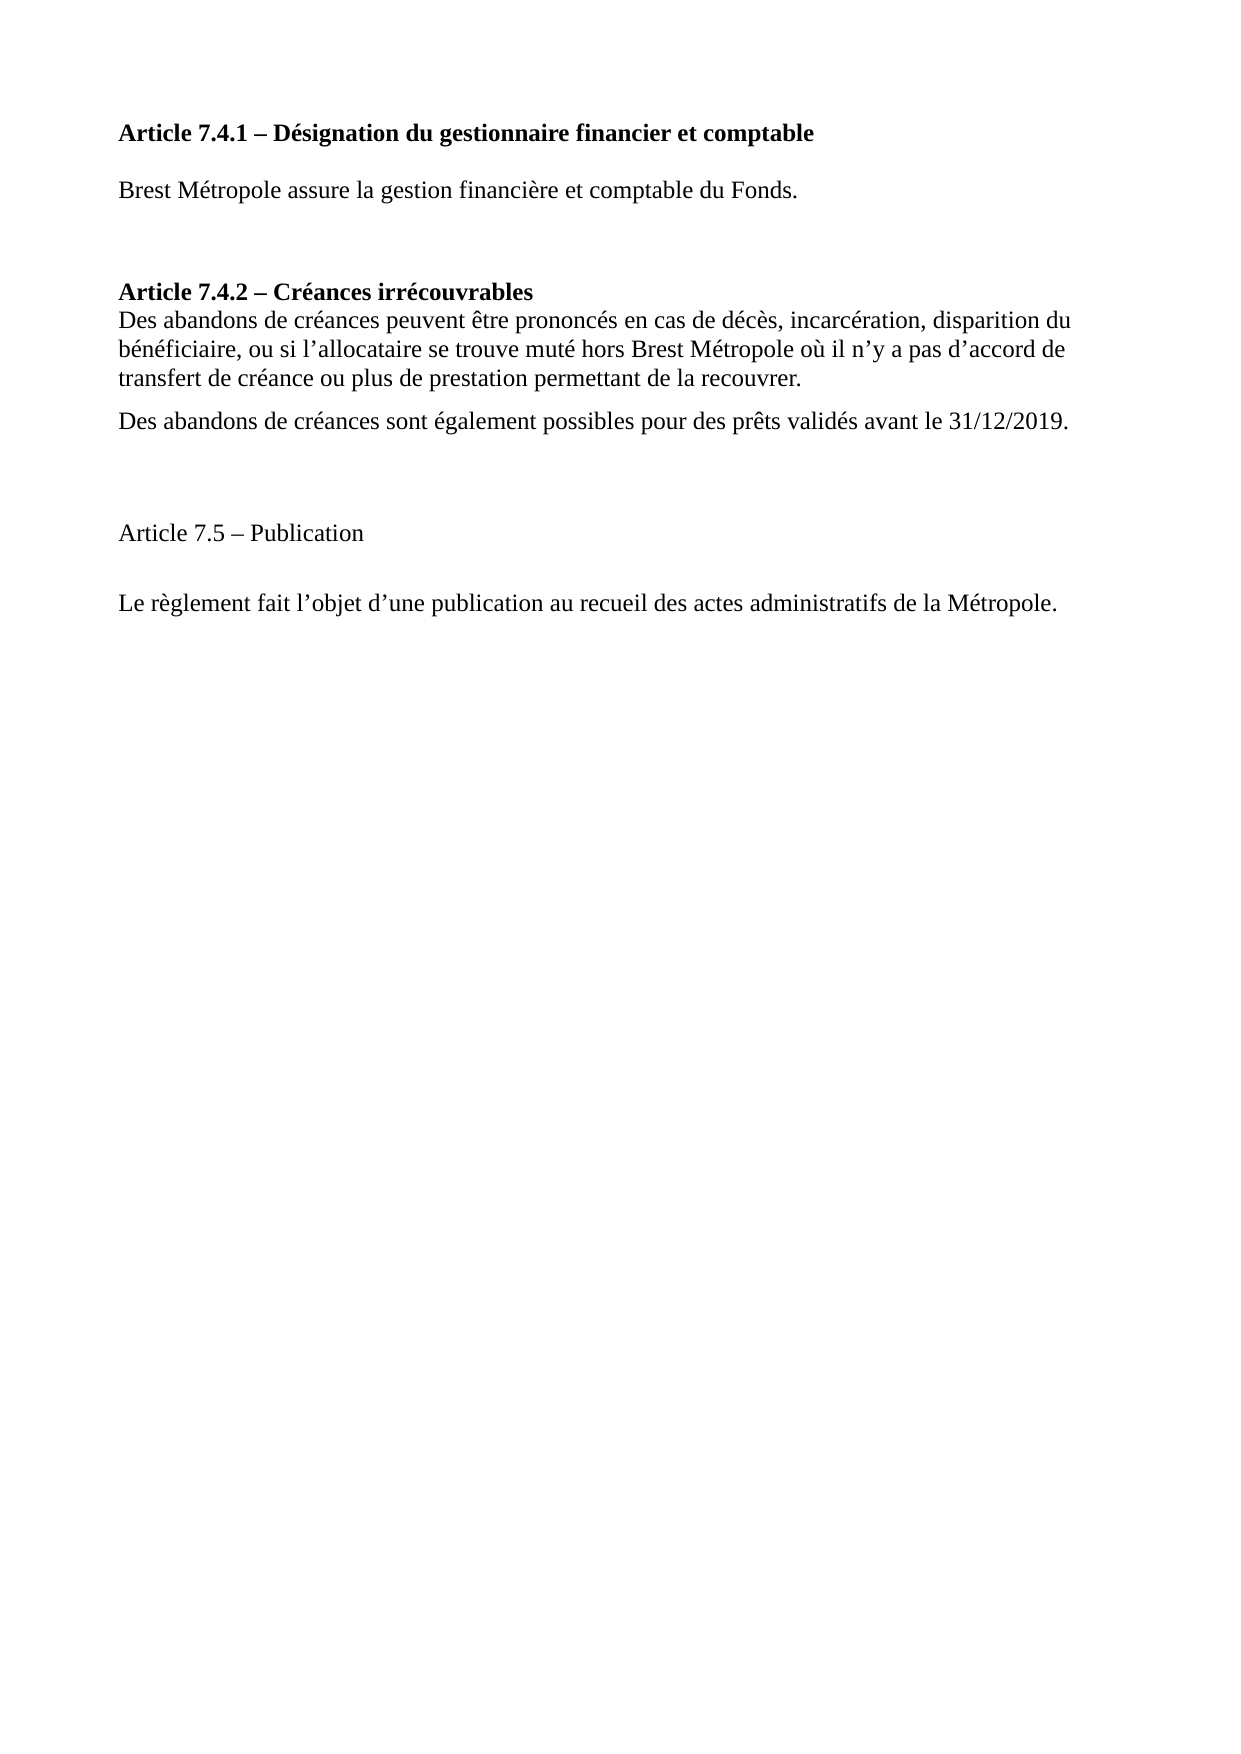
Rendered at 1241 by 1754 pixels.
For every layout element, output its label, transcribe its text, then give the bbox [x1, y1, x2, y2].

text Des abandons de créances sont également possibles pour des prêts validés avant le 31/12/2019. [118, 406, 1122, 435]
text Des abandons de créances peuvent être prononcés en cas de décès, incarcération, disparition du bénéficiaire, ou si l’allocataire se trouve muté hors Brest Métropole où il n’y a pas d’accord de transfert de créance ou plus de prestation permettant de la recouvrer. [118, 306, 1122, 392]
subtitle Article 7.4.1 – Désignation du gestionnaire financier et comptable [118, 118, 1122, 147]
text Brest Métropole assure la gestion financière et comptable du Fonds. [118, 176, 1122, 204]
subtitle Article 7.5 – Publication [118, 518, 1122, 547]
text Le règlement fait l’objet d’une publication au recueil des actes administratifs de la Métropole. [118, 588, 1122, 617]
subtitle Article 7.4.2 – Créances irrécouvrables [118, 277, 1122, 306]
